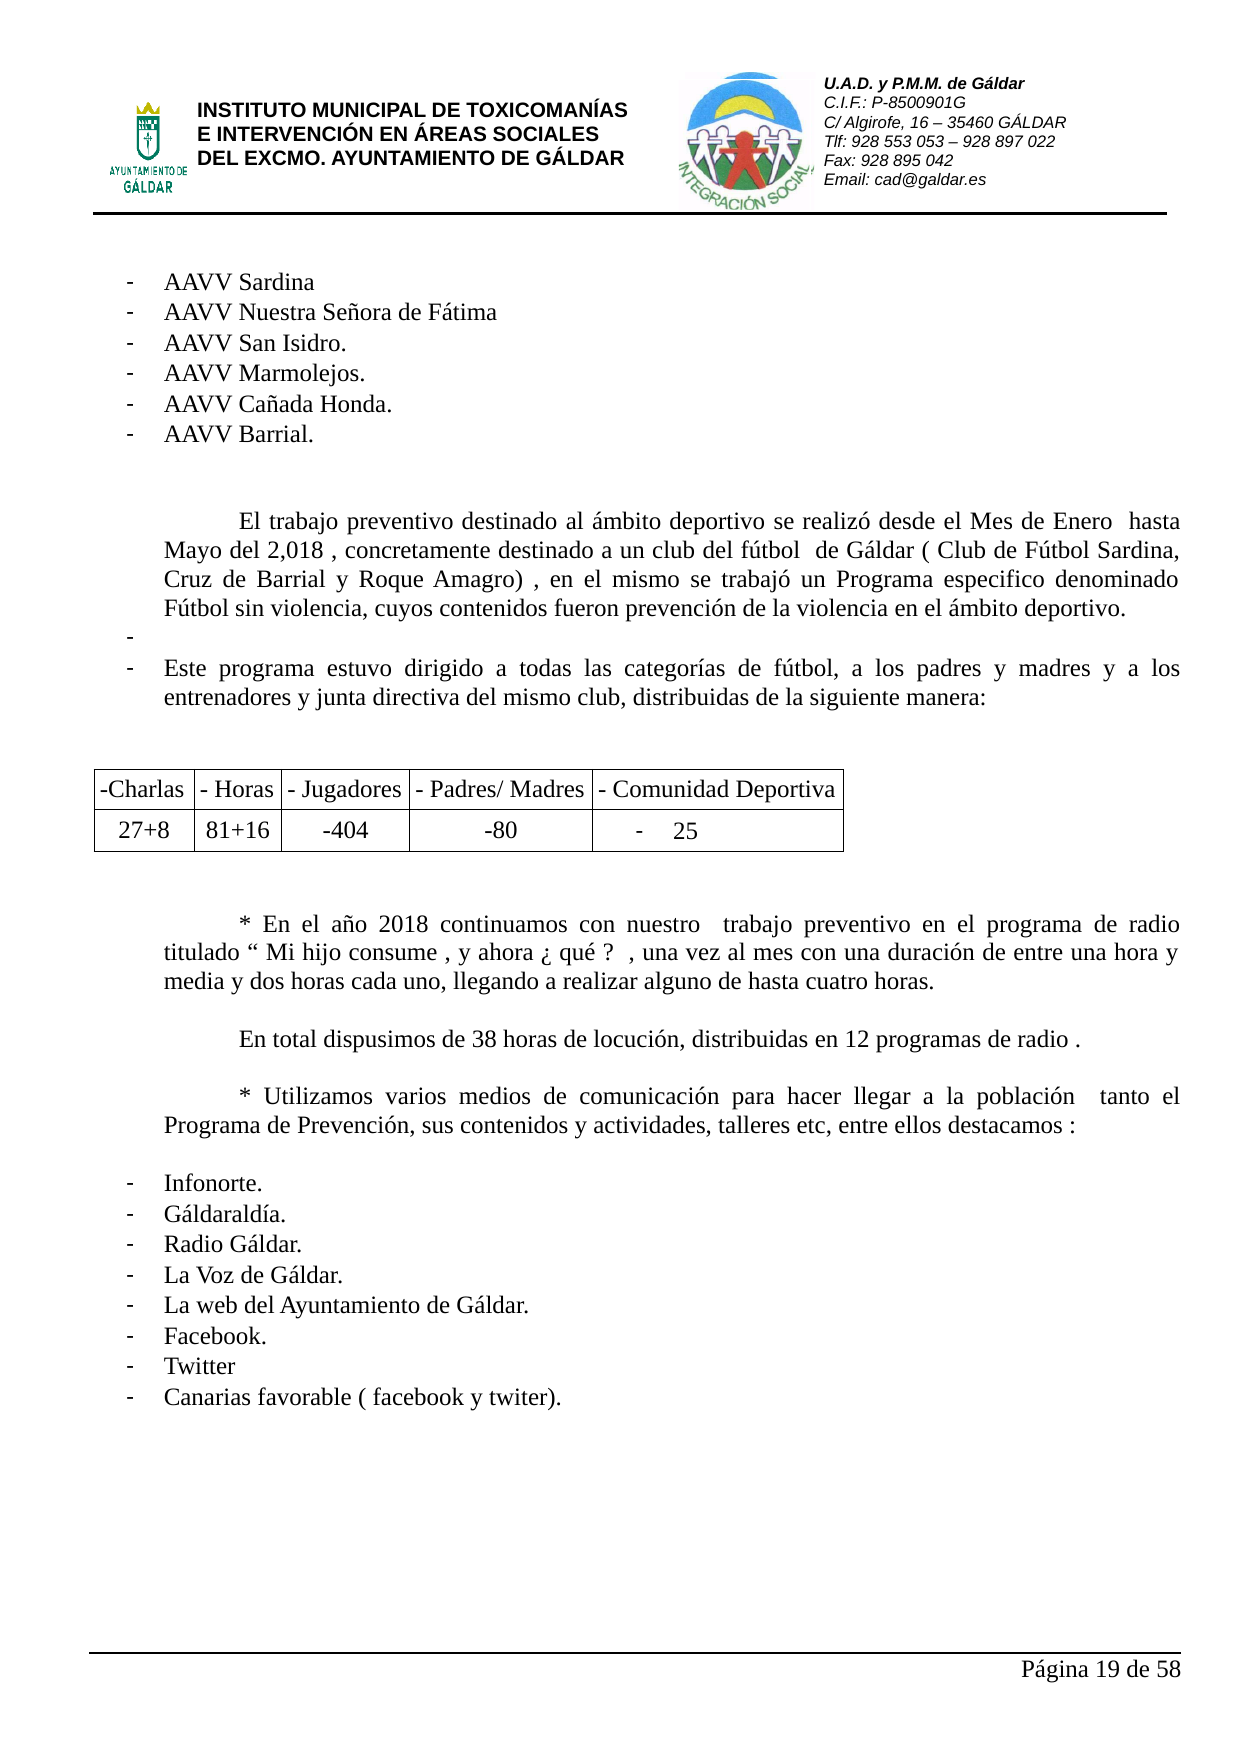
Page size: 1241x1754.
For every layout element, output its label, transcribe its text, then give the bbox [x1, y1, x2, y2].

list La Voz de Gáldar. [126, 1259, 1181, 1289]
list AAVV Sardina [126, 266, 1181, 296]
list AAVV Nuestra Señora de Fátima [126, 296, 1181, 327]
list AAVV Barrial. [126, 418, 1181, 449]
table_cell -404 [282, 810, 409, 851]
list El trabajo preventivo destinado al ámbito deportivo se realizó desde el Mes de Enero hasta Mayo del 2,018 , concretamente destinado a un club del fútbol de Gáldar ( Club de Fútbol Sardina, Cruz de Barrial y Roque Amagro) , en el mismo se trabajó un Programa especifico denominado Fútbol sin violencia, cuyos contenidos fueron prevención de la violencia en el ámbito deportivo. [126, 506, 1181, 621]
list AAVV Cañada Honda. [126, 388, 1181, 418]
table_header -Charlas [95, 770, 194, 809]
table_cell -80 [410, 810, 592, 851]
list AAVV Marmolejos. [126, 357, 1181, 388]
list En total dispusimos de 38 horas de locución, distribuidas en 12 programas de radio . [126, 1024, 1181, 1052]
list * Utilizamos varios medios de comunicación para hacer llegar a la población tanto el Programa de Prevención, sus contenidos y actividades, talleres etc, entre ellos destacamos : [126, 1081, 1181, 1139]
table_header - Jugadores [282, 770, 409, 809]
picture [811, 80, 815, 210]
table_cell 27+8 [95, 810, 194, 851]
table_cell 25 [593, 810, 843, 851]
picture [685, 72, 816, 79]
table_header - Comunidad Deportiva [593, 770, 843, 809]
list * En el año 2018 continuamos con nuestro trabajo preventivo en el programa de radio titulado “ Mi hijo consume , y ahora ¿ qué ? , una vez al mes con una duración de entre una hora y media y dos horas cada uno, llegando a realizar alguno de hasta cuatro horas. [126, 909, 1181, 995]
list Infonorte. [126, 1167, 1181, 1198]
picture [678, 80, 810, 210]
list Facebook. [126, 1320, 1181, 1351]
list La web del Ayuntamiento de Gáldar. [126, 1289, 1181, 1320]
table_header - Padres/ Madres [410, 770, 592, 809]
list Gáldaraldía. [126, 1198, 1181, 1228]
list Este programa estuvo dirigido a todas las categorías de fútbol, a los padres y madres y a los entrenadores y junta directiva del mismo club, distribuidas de la siguiente manera: [126, 652, 1181, 711]
list AAVV San Isidro. [126, 327, 1181, 357]
list Twitter [126, 1351, 1181, 1381]
table_cell 81+16 [195, 810, 281, 851]
list Canarias favorable ( facebook y twiter). [126, 1381, 1181, 1412]
table_header - Horas [195, 770, 281, 809]
list Radio Gáldar. [126, 1228, 1181, 1259]
picture [104, 93, 196, 202]
